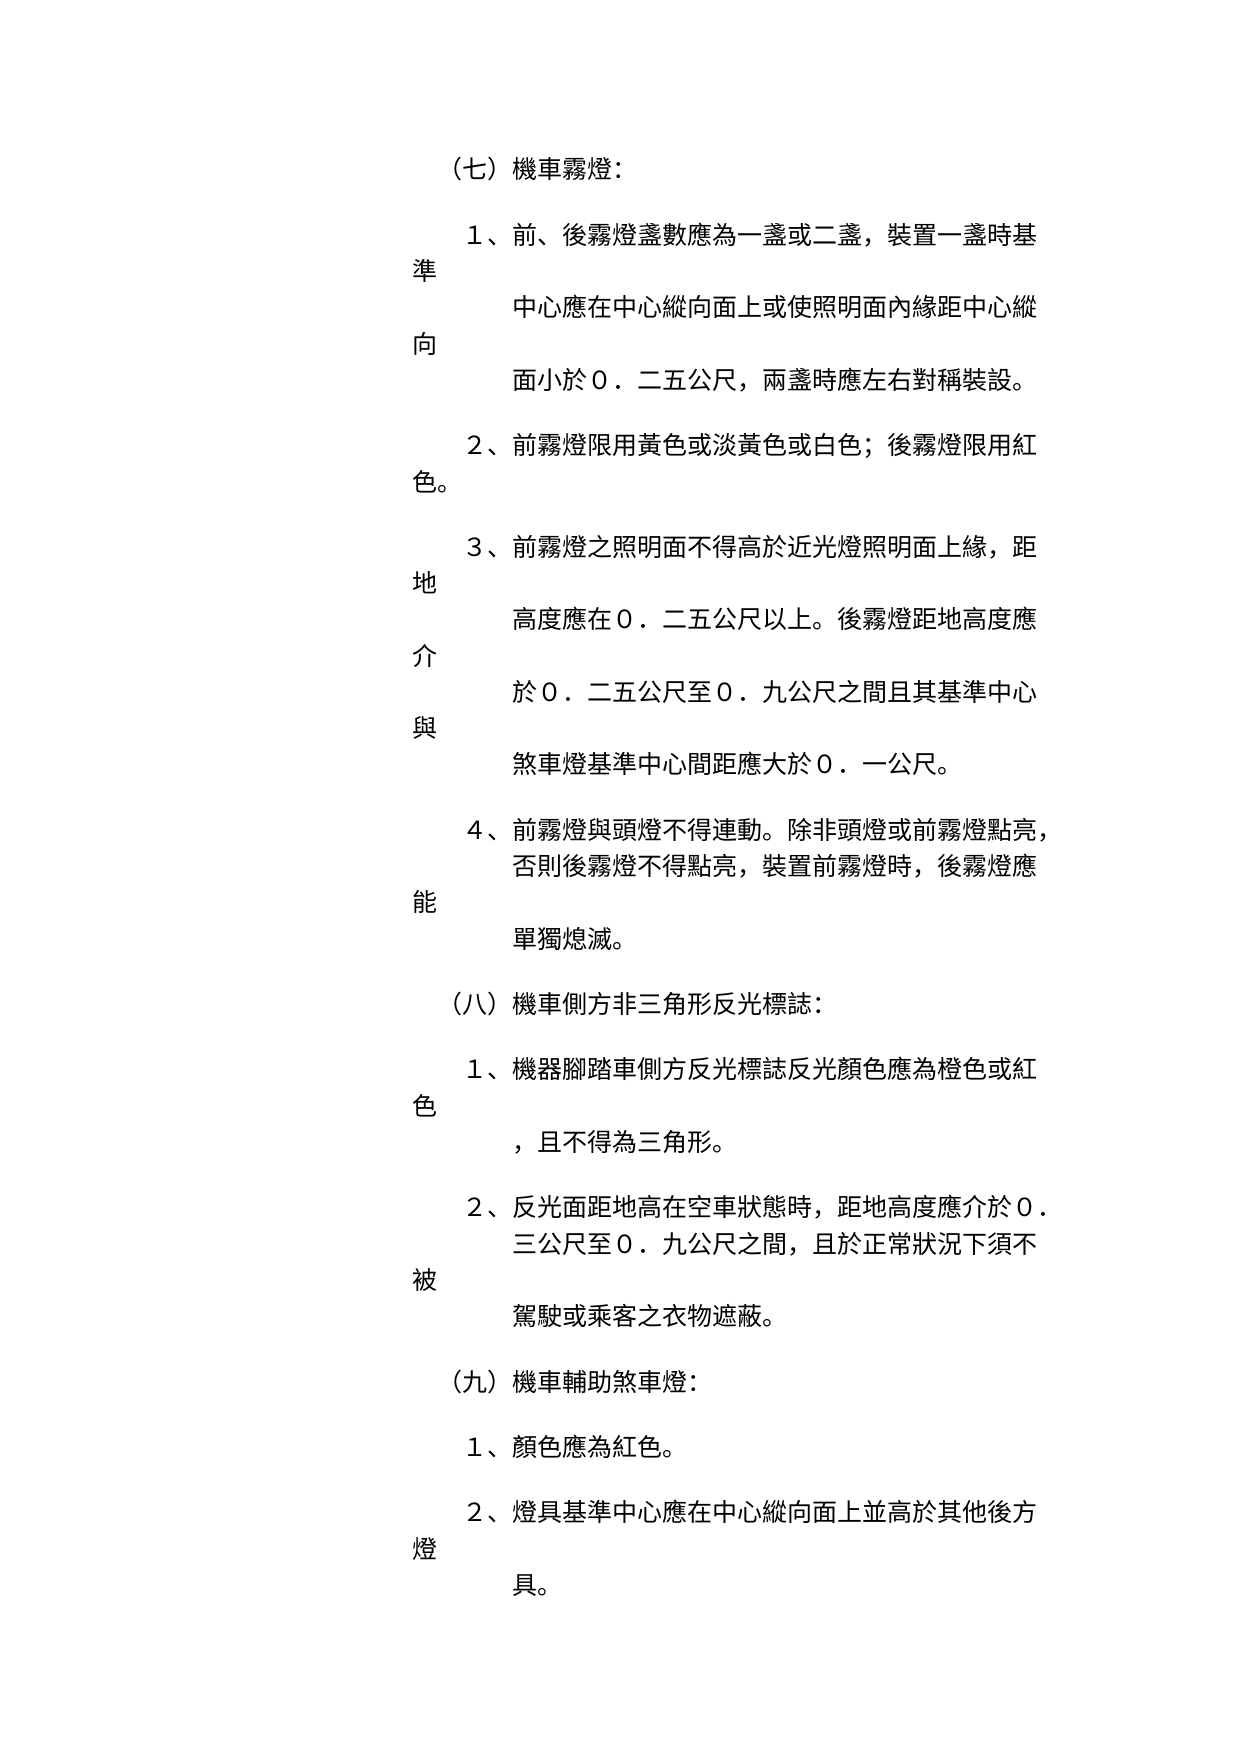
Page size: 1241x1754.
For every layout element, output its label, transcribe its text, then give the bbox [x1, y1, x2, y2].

text １、機器腳踏車側方反光標誌反光顏色應為橙色或紅色 ，且不得為三角形。 [412, 1050, 1053, 1159]
text １、前、後霧燈盞數應為一盞或二盞，裝置一盞時基準 中心應在中心縱向面上或使照明面內緣距中心縱向 面小於０．二五公尺，兩盞時應左右對稱裝設。 [412, 215, 1053, 397]
text ３、前霧燈之照明面不得高於近光燈照明面上緣，距地 高度應在０．二五公尺以上。後霧燈距地高度應介 於０．二五公尺至０．九公尺之間且其基準中心與 煞車燈基準中心間距應大於０．一公尺。 [412, 527, 1053, 781]
text ２、反光面距地高在空車狀態時，距地高度應介於０． 三公尺至０．九公尺之間，且於正常狀況下須不被 駕駛或乘客之衣物遮蔽。 [412, 1188, 1053, 1333]
text ４、前霧燈與頭燈不得連動。除非頭燈或前霧燈點亮， 否則後霧燈不得點亮，裝置前霧燈時，後霧燈應能 單獨熄滅。 [412, 810, 1053, 955]
text １、顏色應為紅色。 [412, 1427, 1053, 1464]
text ２、燈具基準中心應在中心縱向面上並高於其他後方燈 具。 [412, 1493, 1053, 1602]
text （九）機車輔助煞車燈： [412, 1362, 1053, 1398]
text ２、前霧燈限用黃色或淡黃色或白色；後霧燈限用紅色。 [412, 426, 1053, 498]
text （七）機車霧燈： [412, 150, 1053, 186]
text （八）機車側方非三角形反光標誌： [412, 984, 1053, 1021]
